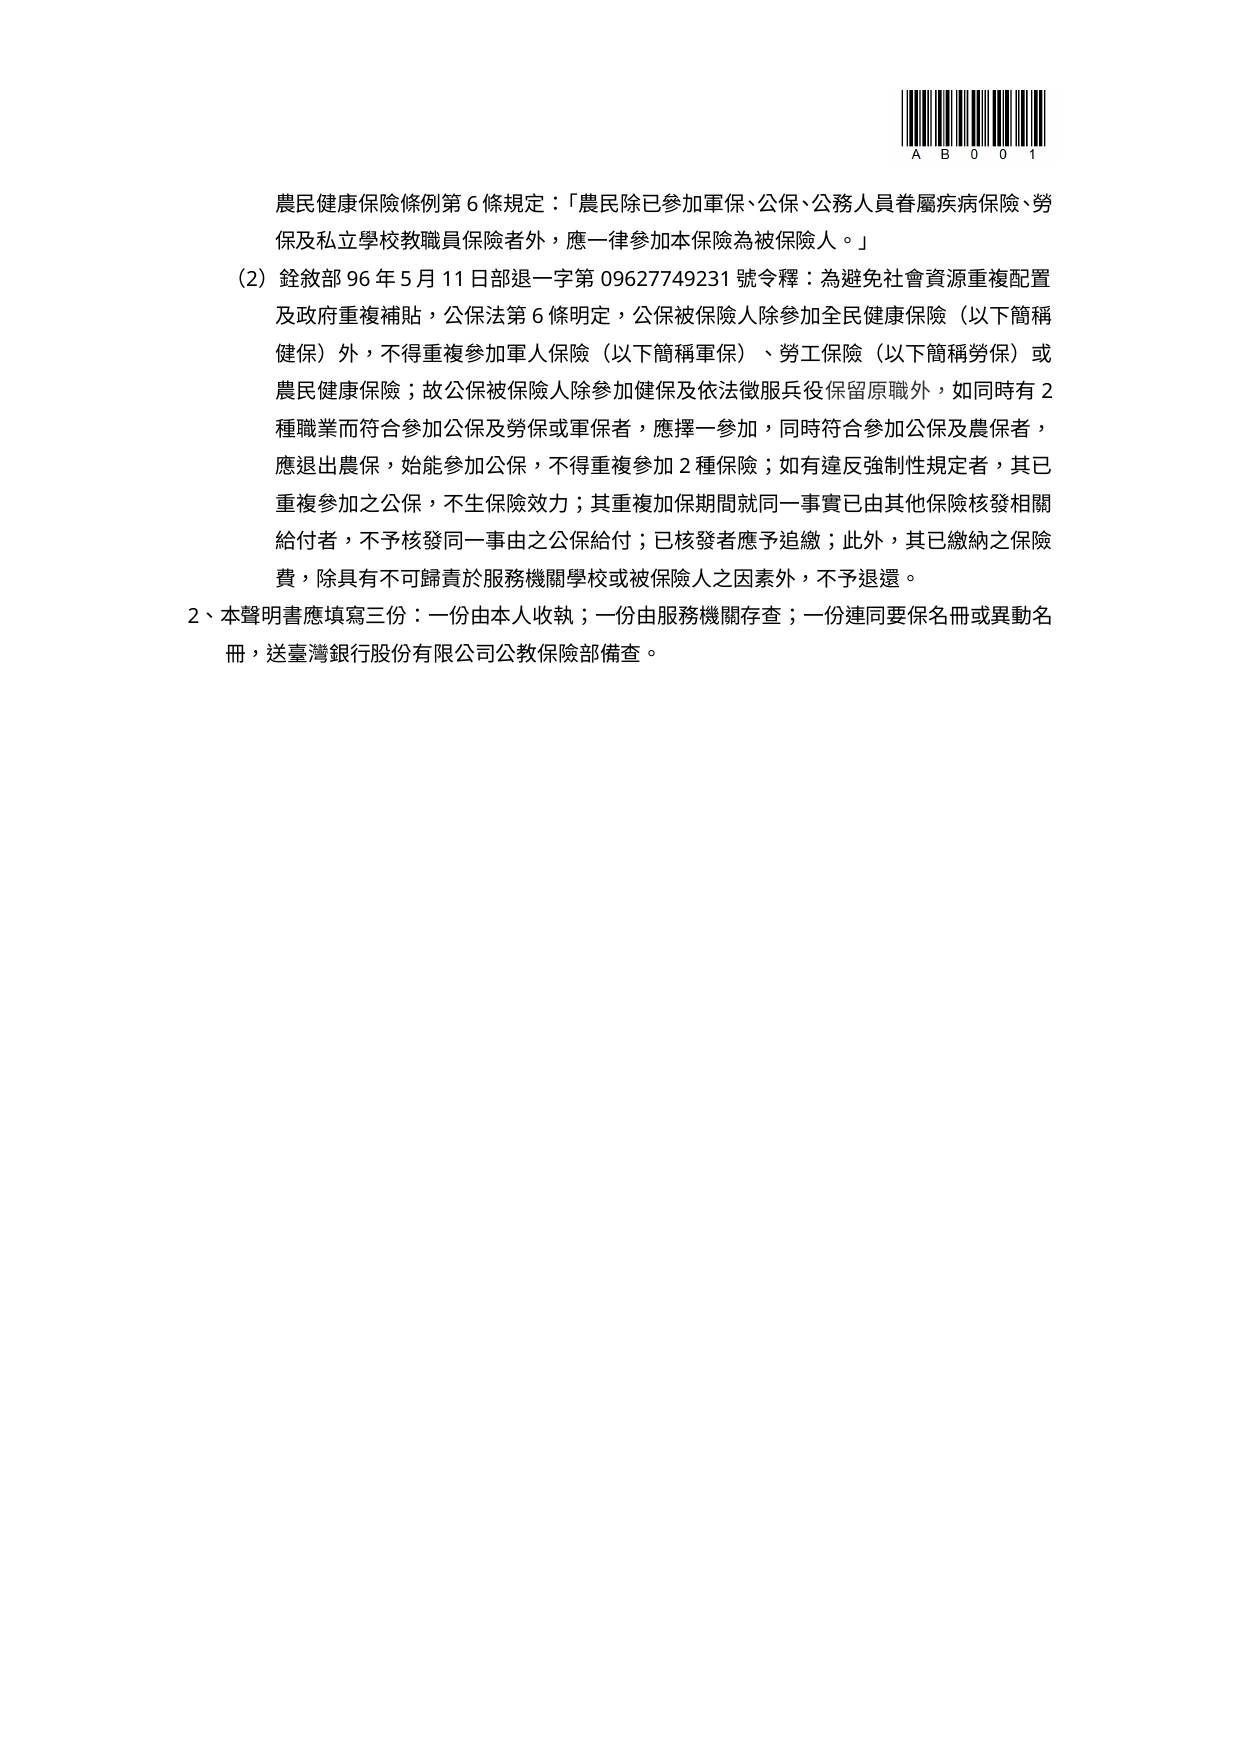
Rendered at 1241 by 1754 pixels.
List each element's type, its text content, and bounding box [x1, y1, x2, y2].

text 2、本聲明書應填寫三份：一份由本人收執；一份由服務機關存查；一份連同要保名冊或異動名冊，送臺灣銀行股份有限公司公教保險部備查。 [187, 596, 1053, 671]
text （1）公教人員保險法（以下簡稱公保法）第6條規定：「（第1項）符合第二條規定之保險對象，應一律參加本保險為被保險人，其保險期間自承保之日起至離職之日止。（第2項）被保險人應在其支領全額俸（薪）給之機關加保，不得重複參加本保險。（第3項）重複參加本保險所繳之保險費，概不退還。但非可歸責於服務機關學校或被保險人之事由所致者，不在此限。（第4項）重複參加軍人保險、勞工保險或農民健康保險者，除本法另有規定外，依前項規定辦理。（第5項）同一保險給付，不得因同一事故而重複請領。」第10條第2項規定：「被保險人依法徵服兵役保留原職時，在服役期間，其自付部分保險費，由政府負擔。但私立學校教職員，由學校負擔。」復查農民健康保險條例第6條規定：「農民除已參加軍保、公保、公務人員眷屬疾病保險、勞保及私立學校教職員保險者外，應一律參加本保險為被保險人。」 [225, 183, 1053, 258]
picture [887, 90, 1061, 162]
text （2）銓敘部96年5月11日部退一字第09627749231號令釋：為避免社會資源重複配置及政府重複補貼，公保法第6條明定，公保被保險人除參加全民健康保險（以下簡稱健保）外，不得重複參加軍人保險（以下簡稱軍保）、勞工保險（以下簡稱勞保）或農民健康保險；故公保被保險人除參加健保及依法徵服兵役保留原職外，如同時有2種職業而符合參加公保及勞保或軍保者，應擇一參加，同時符合參加公保及農保者，應退出農保，始能參加公保，不得重複參加2種保險；如有違反強制性規定者，其已重複參加之公保，不生保險效力；其重複加保期間就同一事實已由其他保險核發相關給付者，不予核發同一事由之公保給付；已核發者應予追繳；此外，其已繳納之保險費，除具有不可歸責於服務機關學校或被保險人之因素外，不予退還。 [225, 258, 1053, 596]
